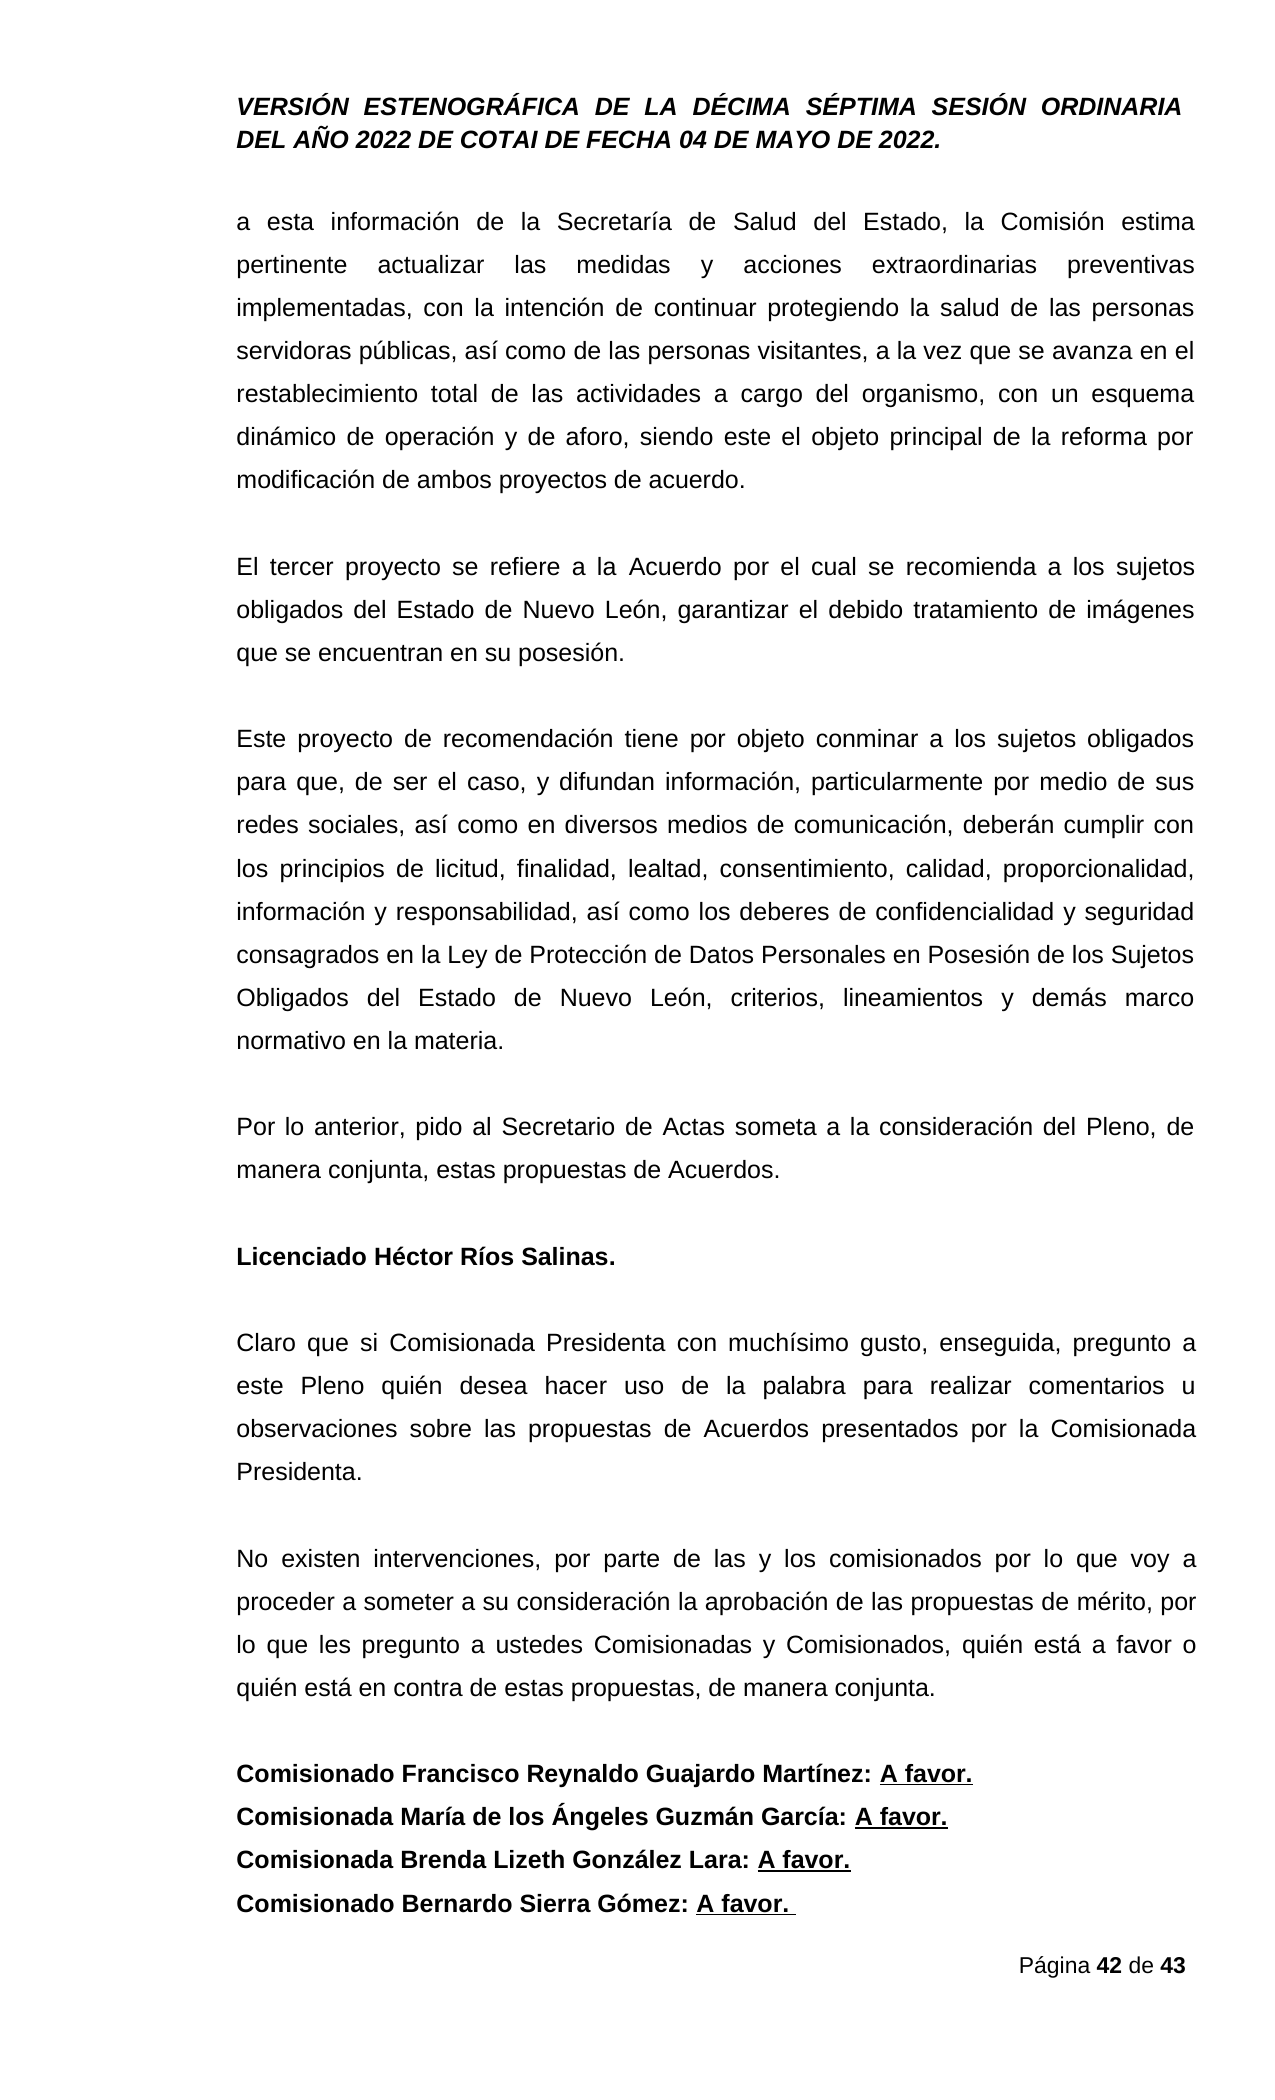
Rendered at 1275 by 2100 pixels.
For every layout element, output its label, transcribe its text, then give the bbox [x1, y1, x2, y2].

text a esta información de la Secretaría de Salud del Estado, la Comisión estima pertinente actualizar las medidas y acciones extraordinarias preventivas implementadas, con la intención de continuar protegiendo la salud de las personas servidoras públicas, así como de las personas visitantes, a la vez que se avanza en el restablecimiento total de las actividades a cargo del organismo, con un esquema dinámico de operación y de aforo, siendo este el objeto principal de la reforma por modificación de ambos proyectos de acuerdo. [236, 207, 1196, 494]
text Claro que si Comisionada Presidenta con muchísimo gusto, enseguida, pregunto a este Pleno quién desea hacer uso de la palabra para realizar comentarios u observaciones sobre las propuestas de Acuerdos presentados por la Comisionada Presidenta. [236, 1328, 1198, 1486]
text Comisionada Brenda Lizeth González Lara: A favor. [236, 1846, 1198, 1874]
text Licenciado Héctor Ríos Salinas. [236, 1242, 1198, 1271]
text Comisionado Francisco Reynaldo Guajardo Martínez: A favor. [236, 1759, 1198, 1788]
text Por lo anterior, pido al Secretario de Actas someta a la consideración del Pleno, de manera conjunta, estas propuestas de Acuerdos. [236, 1112, 1196, 1184]
text No existen intervenciones, por parte de las y los comisionados por lo que voy a proceder a someter a su consideración la aprobación de las propuestas de mérito, por lo que les pregunto a ustedes Comisionadas y Comisionados, quién está a favor o quién está en contra de estas propuestas, de manera conjunta. [236, 1544, 1198, 1702]
list El tercer proyecto se refiere a la Acuerdo por el cual se recomienda a los sujetos obligados del Estado de Nuevo León, garantizar el debido tratamiento de imágenes que se encuentran en su posesión. [236, 552, 1196, 667]
text Comisionada María de los Ángeles Guzmán García: A favor. [236, 1802, 1198, 1831]
text Comisionado Bernardo Sierra Gómez: A favor. [236, 1889, 1198, 1917]
text Este proyecto de recomendación tiene por objeto conminar a los sujetos obligados para que, de ser el caso, y difundan información, particularmente por medio de sus redes sociales, así como en diversos medios de comunicación, deberán cumplir con los principios de licitud, finalidad, lealtad, consentimiento, calidad, proporcionalidad, información y responsabilidad, así como los deberes de confidencialidad y seguridad consagrados en la Ley de Protección de Datos Personales en Posesión de los Sujetos Obligados del Estado de Nuevo León, criterios, lineamientos y demás marco normativo en la materia. [236, 724, 1196, 1055]
